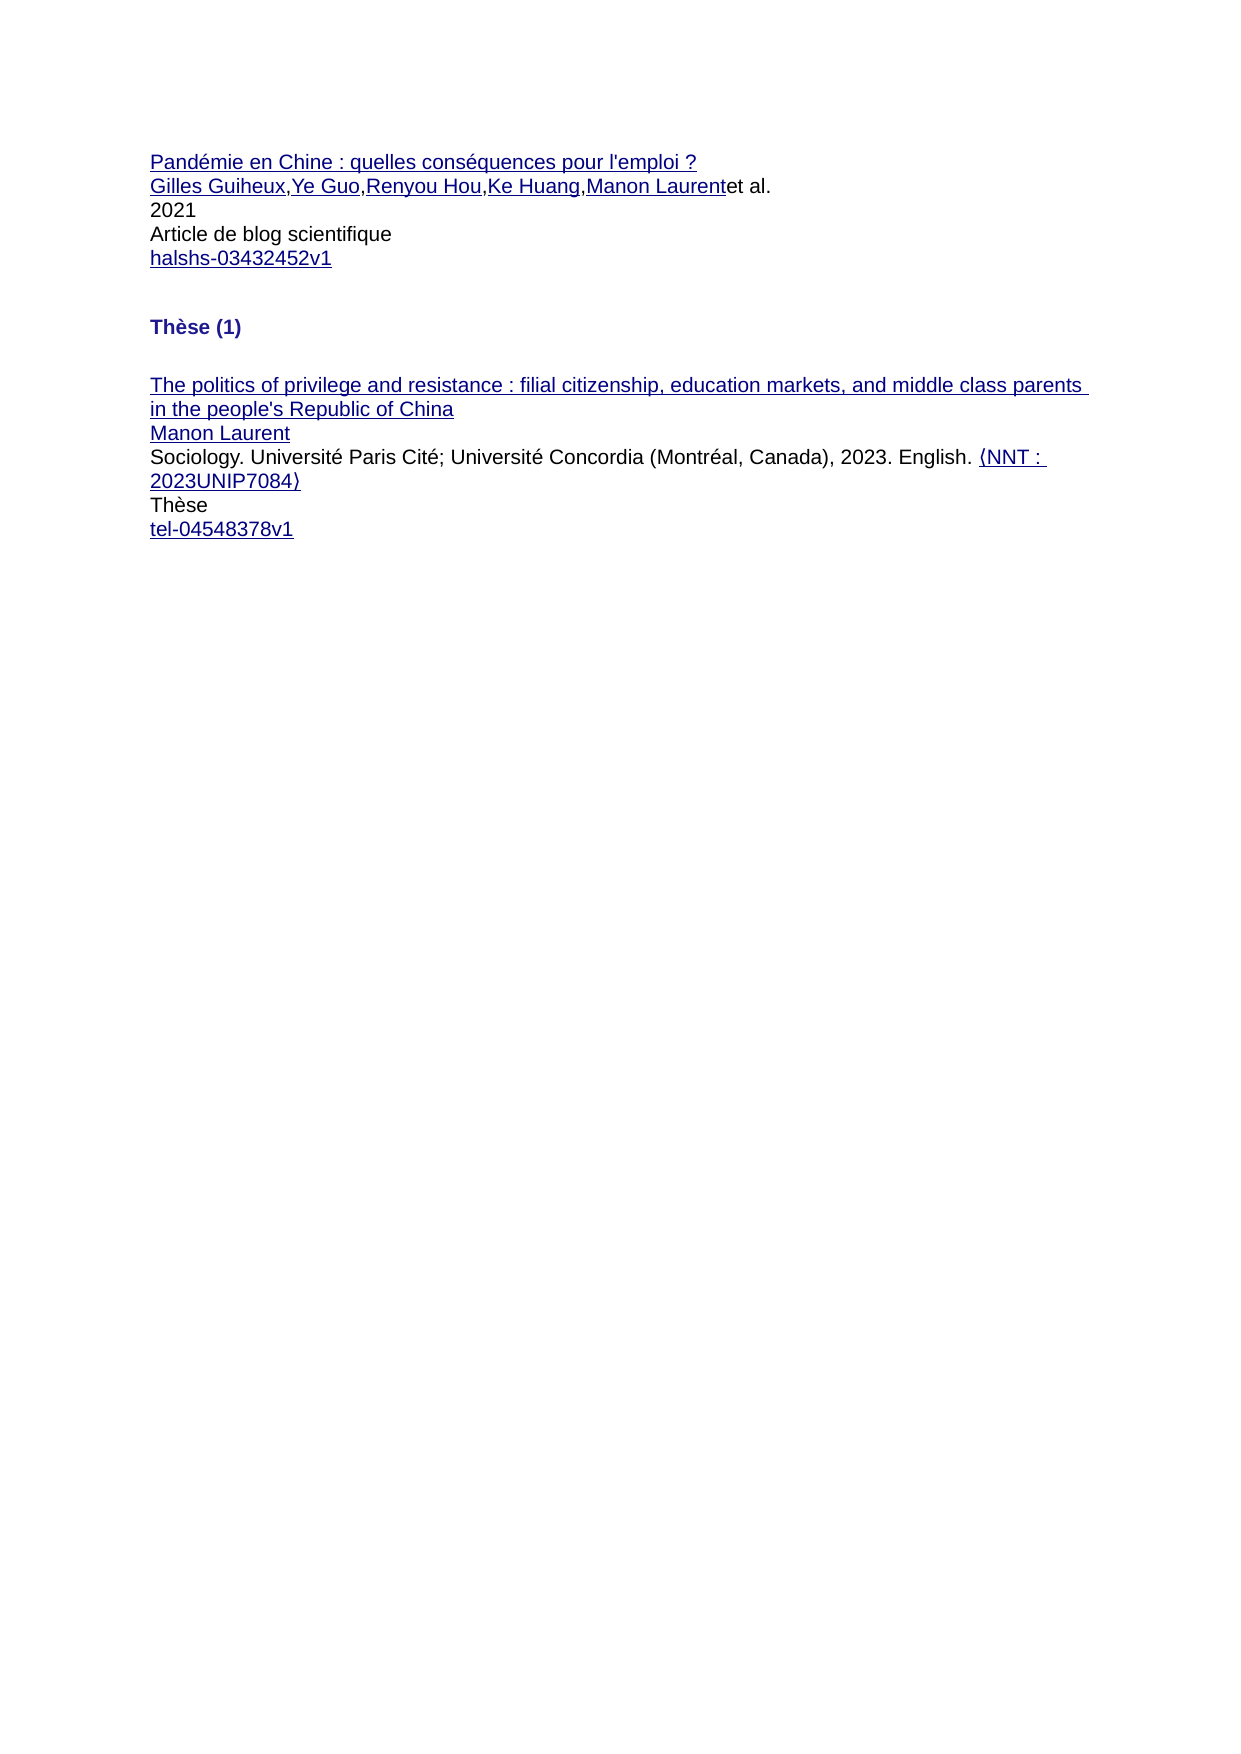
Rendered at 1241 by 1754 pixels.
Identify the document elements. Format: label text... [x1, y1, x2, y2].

subtitle Thèse (1) [150, 314, 1090, 338]
table_header The politics of privilege and resistance : filial citizenship, education markets, and middle class parents in the people's Republic of China Manon Laurent Sociology. Université Paris Cité; Université Concordia (Montréal, Canada), 2023. English. ⟨NNT : 2023UNIP7084⟩ Thèse tel-04548378v1 [150, 373, 1090, 541]
table_header Pandémie en Chine : quelles conséquences pour l'emploi ? Gilles Guiheux,Ye Guo,Renyou Hou,Ke Huang,Manon Laurentet al. 2021 Article de blog scientifique halshs-03432452v1 [150, 150, 1090, 270]
